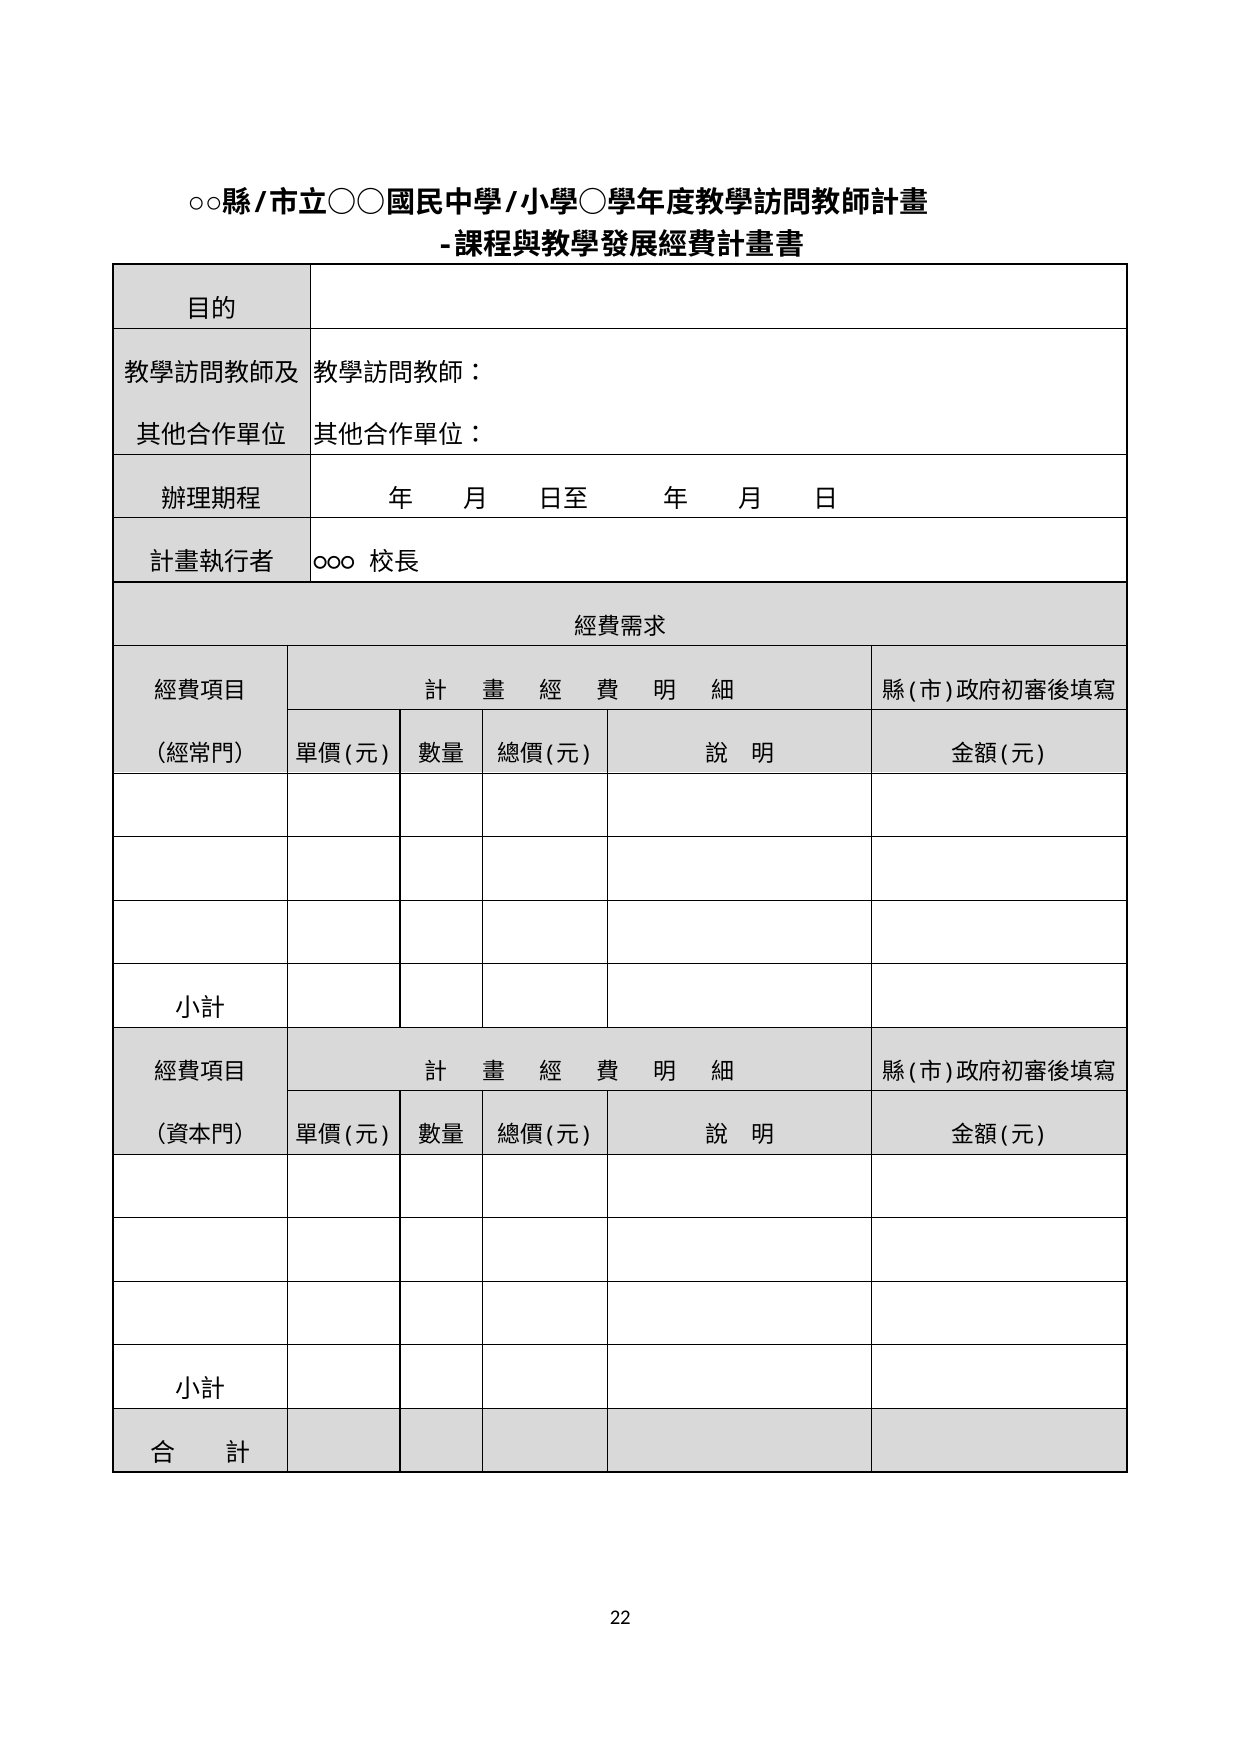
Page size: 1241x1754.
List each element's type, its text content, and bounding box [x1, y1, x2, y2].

table_cell [401, 964, 482, 1027]
table_cell [608, 774, 871, 836]
table_cell ○○○ 校長 [311, 518, 1126, 581]
table_cell 辦理期程 [114, 455, 310, 517]
table_cell [114, 1218, 287, 1281]
table_cell [483, 901, 607, 963]
table_cell 合 計 [114, 1409, 287, 1471]
table_cell 小計 [114, 1345, 287, 1408]
table_cell [114, 1282, 287, 1344]
table_cell [483, 1282, 607, 1344]
text -課程與教學發展經費計畫書 [187, 221, 1053, 263]
table_cell [288, 1155, 399, 1217]
table_cell [401, 1345, 482, 1408]
table_cell 經費項目 （資本門） [114, 1028, 287, 1154]
table_cell [483, 964, 607, 1027]
table_cell [114, 837, 287, 899]
table_cell [483, 1155, 607, 1217]
table_cell 總價(元) [483, 1091, 607, 1154]
table_cell 小計 [114, 964, 287, 1027]
table_cell 數量 [401, 1091, 482, 1154]
table_cell 縣(市)政府初審後填寫 [872, 646, 1126, 709]
table_cell [483, 1409, 607, 1471]
table_cell 教學訪問教師： 其他合作單位： [311, 329, 1126, 454]
table_cell [483, 837, 607, 899]
table_cell [608, 1345, 871, 1408]
table_cell [288, 837, 399, 899]
table_cell 金額(元) [872, 710, 1126, 772]
table_cell [872, 774, 1126, 836]
table_cell [288, 901, 399, 963]
table_cell [608, 1218, 871, 1281]
table_cell [288, 1409, 399, 1471]
table_header 目的 [114, 265, 310, 328]
table_cell [608, 964, 871, 1027]
table_cell [288, 1345, 399, 1408]
table_cell [401, 774, 482, 836]
table_cell 單價(元) [288, 1091, 399, 1154]
table_cell [401, 837, 482, 899]
table_cell 計 畫 經 費 明 細 [288, 1028, 871, 1090]
table_cell 經費需求 [114, 583, 1126, 645]
table_cell 計畫執行者 [114, 518, 310, 581]
table_cell 經費項目 （經常門） [114, 646, 287, 772]
table_cell [872, 964, 1126, 1027]
table_cell [401, 1282, 482, 1344]
table_cell [288, 964, 399, 1027]
table_cell [872, 1409, 1126, 1471]
table_cell [608, 837, 871, 899]
table_cell 金額(元) [872, 1091, 1126, 1154]
table_cell [288, 774, 399, 836]
table_cell 縣(市)政府初審後填寫 [872, 1028, 1126, 1090]
table_cell 單價(元) [288, 710, 399, 772]
table_cell 教學訪問教師及 其他合作單位 [114, 329, 310, 454]
table_cell [114, 1155, 287, 1217]
table_cell [114, 901, 287, 963]
table_cell [401, 1409, 482, 1471]
table_cell [401, 1155, 482, 1217]
table_cell [872, 1218, 1126, 1281]
table_cell [401, 1218, 482, 1281]
table_header [311, 265, 1126, 328]
table_cell [483, 1345, 607, 1408]
table_cell [483, 1218, 607, 1281]
table_cell 數量 [401, 710, 482, 772]
table_cell 說 明 [608, 710, 871, 772]
table_cell [608, 1282, 871, 1344]
table_cell [872, 1155, 1126, 1217]
table_cell 年 月 日至 年 月 日 [311, 455, 1126, 517]
table_cell [872, 901, 1126, 963]
table_cell [401, 901, 482, 963]
table_cell [872, 1282, 1126, 1344]
table_cell [872, 837, 1126, 899]
table_cell [288, 1218, 399, 1281]
table_cell [114, 774, 287, 836]
table_cell [608, 901, 871, 963]
table_cell [483, 774, 607, 836]
table_cell [608, 1155, 871, 1217]
table_cell [288, 1282, 399, 1344]
table_cell 計 畫 經 費 明 細 [288, 646, 871, 709]
table_cell 說 明 [608, 1091, 871, 1154]
table_cell 總價(元) [483, 710, 607, 772]
table_cell [872, 1345, 1126, 1408]
text ○○縣/市立○○國民中學/小學○學年度教學訪問教師計畫 [187, 158, 1053, 221]
table_cell [608, 1409, 871, 1471]
